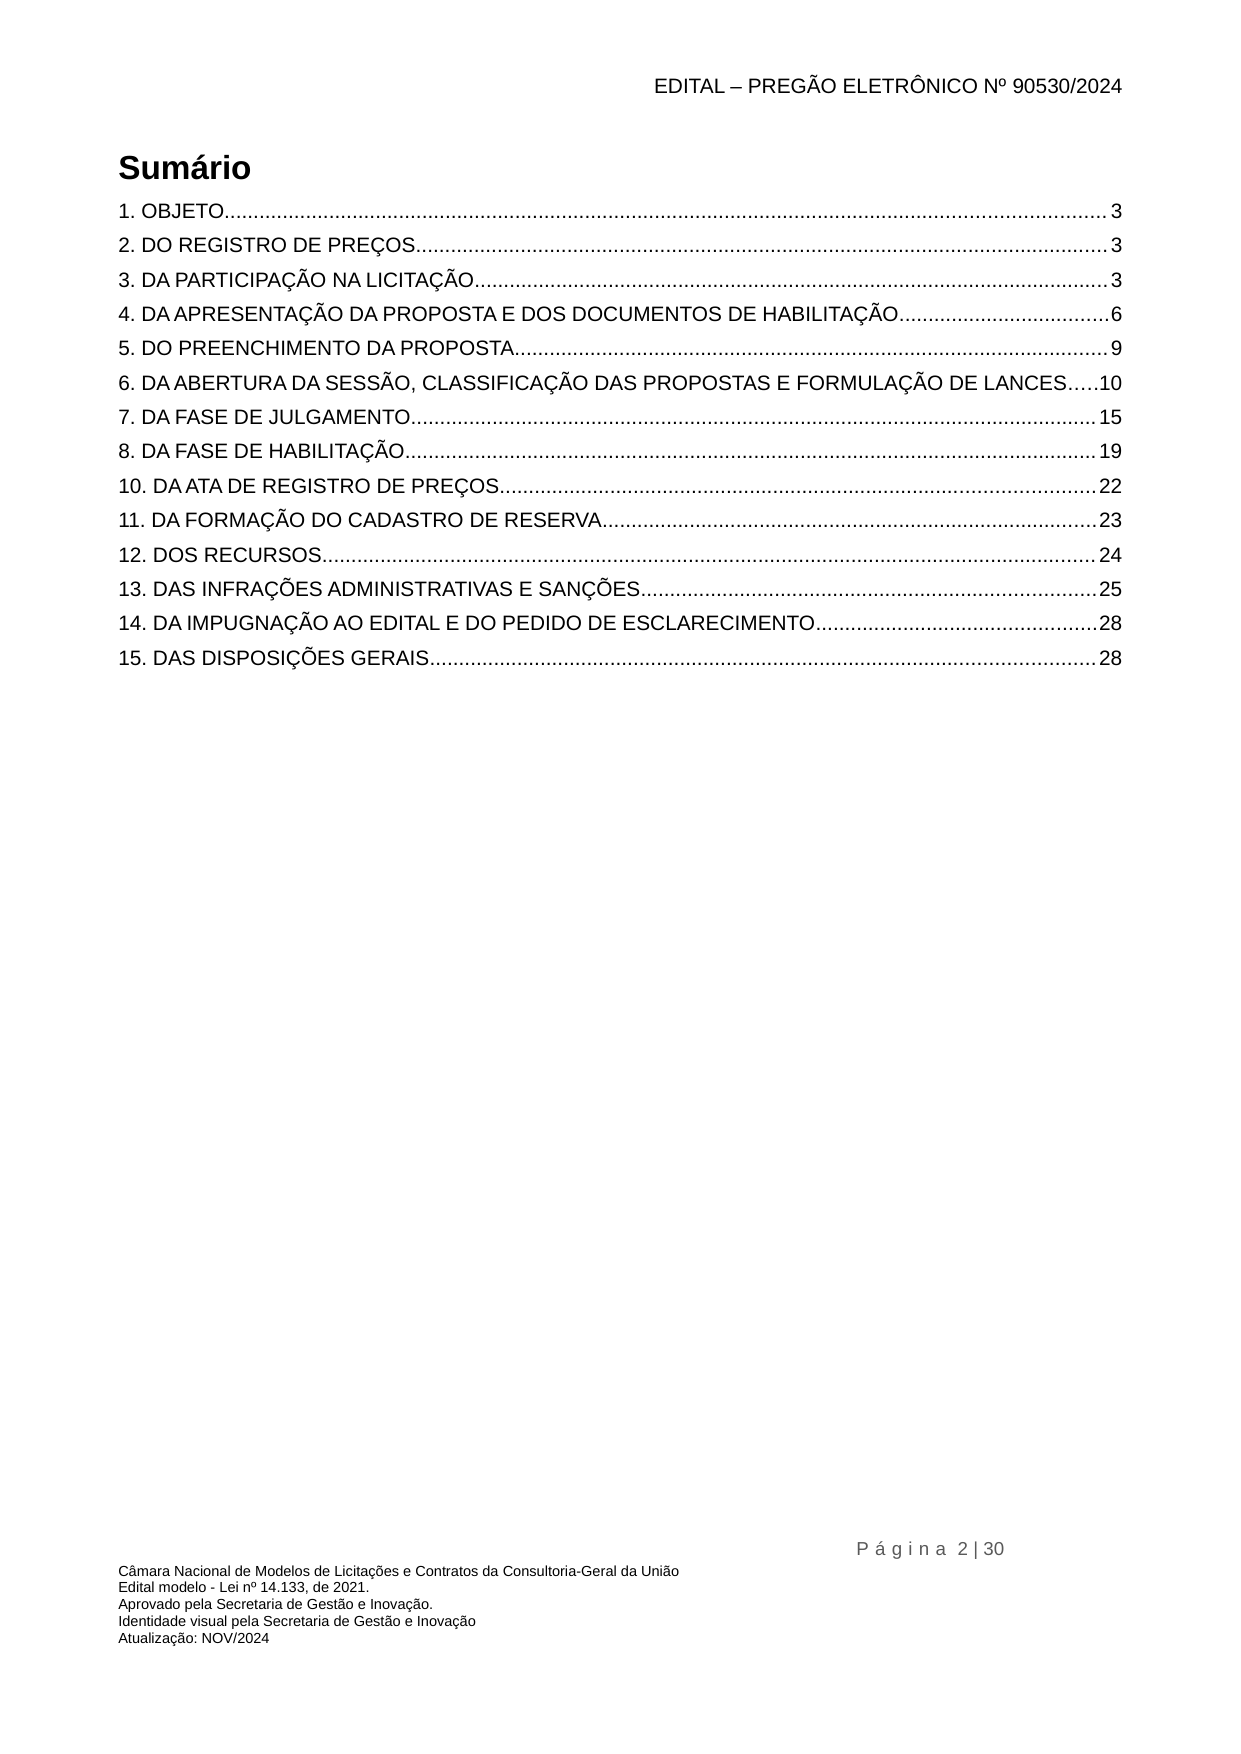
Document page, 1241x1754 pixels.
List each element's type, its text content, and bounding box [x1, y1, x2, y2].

text 6. DA ABERTURA DA SESSÃO, CLASSIFICAÇÃO DAS PROPOSTAS E FORMULAÇÃO DE LANCES 10 [118, 371, 1122, 394]
text 2. DO REGISTRO DE PREÇOS 3 [118, 233, 1122, 257]
text 3. DA PARTICIPAÇÃO NA LICITAÇÃO 3 [118, 267, 1122, 291]
text 5. DO PREENCHIMENTO DA PROPOSTA 9 [118, 336, 1122, 360]
text 14. DA IMPUGNAÇÃO AO EDITAL E DO PEDIDO DE ESCLARECIMENTO 28 [118, 611, 1122, 635]
text 1. OBJETO 3 [118, 199, 1122, 223]
text 12. DOS RECURSOS 24 [118, 542, 1122, 566]
text 10. DA ATA DE REGISTRO DE PREÇOS 22 [118, 474, 1122, 498]
text 11. DA FORMAÇÃO DO CADASTRO DE RESERVA 23 [118, 508, 1122, 532]
text 13. DAS INFRAÇÕES ADMINISTRATIVAS E SANÇÕES 25 [118, 577, 1122, 601]
subtitle Sumário [118, 148, 1122, 186]
text 15. DAS DISPOSIÇÕES GERAIS 28 [118, 646, 1122, 669]
text 8. DA FASE DE HABILITAÇÃO 19 [118, 439, 1122, 463]
text 7. DA FASE DE JULGAMENTO 15 [118, 405, 1122, 429]
text 4. DA APRESENTAÇÃO DA PROPOSTA E DOS DOCUMENTOS DE HABILITAÇÃO 6 [118, 302, 1122, 326]
